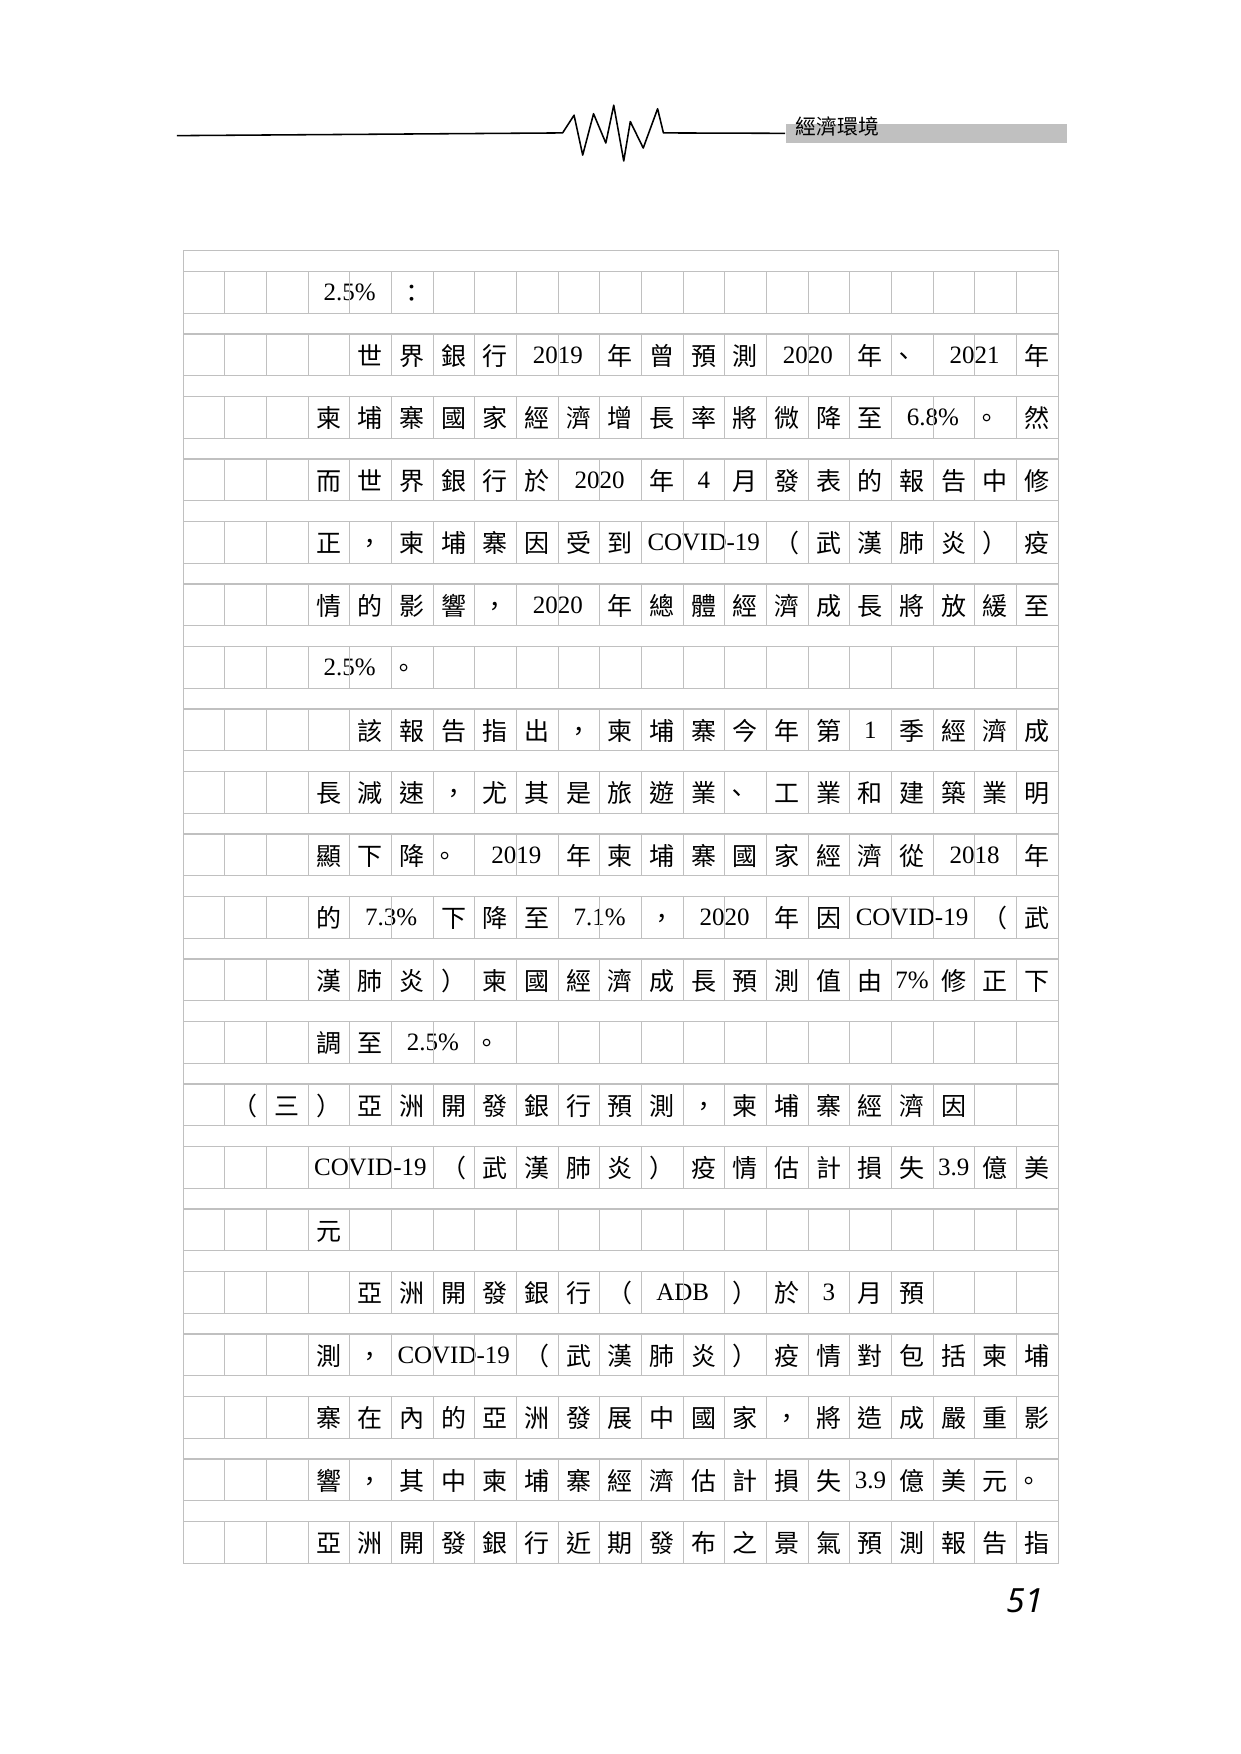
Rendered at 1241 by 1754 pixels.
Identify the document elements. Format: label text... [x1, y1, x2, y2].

text （三）亞洲開發銀行預測，柬埔寨經濟因COVID-19（武漢肺炎）疫情估計損失3.9億美元 [267, 1085, 308, 1125]
text 亞洲開發銀行（ADB）於3月預測，COVID-19（武漢肺炎）疫情對包括柬埔寨在內的亞洲發展中國家，將造成嚴重影響，其中柬埔寨經濟估計損失3.9億美元。亞洲開發銀行近期發布之景氣預測報告指出，泰國估將損失56.01億美元（相當於該國GDP的1.11%），新加坡損失10.47億美元（相當於GDP的0.57%），越南經濟損失10.12億美元（相當於GDP的0.41%），寮國損失3,927萬美元（相當於GDP的0.22%）。 [281, 1376, 1058, 1396]
text （三）亞洲開發銀行預測，柬埔寨經濟因COVID-19（武漢肺炎）疫情估計損失3.9億美元 [767, 1085, 808, 1125]
text （三）亞洲開發銀行預測，柬埔寨經濟因COVID-19（武漢肺炎）疫情估計損失3.9億美元 [684, 1147, 724, 1188]
text 亞洲開發銀行（ADB）於3月預測，COVID-19（武漢肺炎）疫情對包括柬埔寨在內的亞洲發展中國家，將造成嚴重影響，其中柬埔寨經濟估計損失3.9億美元。亞洲開發銀行近期發布之景氣預測報告指出，泰國估將損失56.01億美元（相當於該國GDP的1.11%），新加坡損失10.47億美元（相當於GDP的0.57%），越南經濟損失10.12億美元（相當於GDP的0.41%），寮國損失3,927萬美元（相當於GDP的0.22%）。 [281, 1314, 1058, 1333]
text （三）亞洲開發銀行預測，柬埔寨經濟因COVID-19（武漢肺炎）疫情估計損失3.9億美元 [684, 1085, 724, 1125]
text （三）亞洲開發銀行預測，柬埔寨經濟因COVID-19（武漢肺炎）疫情估計損失3.9億美元 [225, 1085, 266, 1125]
text （三）亞洲開發銀行預測，柬埔寨經濟因COVID-19（武漢肺炎）疫情估計損失3.9億美元 [1017, 1085, 1058, 1125]
text 該報告指出，柬埔寨今年第1季經濟成長減速，尤其是旅遊業、工業和建築業明顯下降。2019年柬埔寨國家經濟從2018年的7.3%下降至7.1%，2020年因COVID-19（武漢肺炎）柬國經濟成長預測值由7%修正下調至2.5%。 [281, 814, 1058, 833]
text （三）亞洲開發銀行預測，柬埔寨經濟因COVID-19（武漢肺炎）疫情估計損失3.9億美元 [850, 1147, 891, 1188]
text （二）世界銀行下調柬埔寨2020年經濟成長至2.5%： [350, 272, 391, 313]
text （三）亞洲開發銀行預測，柬埔寨經濟因COVID-19（武漢肺炎）疫情估計損失3.9億美元 [642, 1085, 683, 1125]
text 亞洲開發銀行（ADB）於3月預測，COVID-19（武漢肺炎）疫情對包括柬埔寨在內的亞洲發展中國家，將造成嚴重影響，其中柬埔寨經濟估計損失3.9億美元。亞洲開發銀行近期發布之景氣預測報告指出，泰國估將損失56.01億美元（相當於該國GDP的1.11%），新加坡損失10.47億美元（相當於GDP的0.57%），越南經濟損失10.12億美元（相當於GDP的0.41%），寮國損失3,927萬美元（相當於GDP的0.22%）。 [281, 1251, 1058, 1271]
text （三）亞洲開發銀行預測，柬埔寨經濟因COVID-19（武漢肺炎）疫情估計損失3.9億美元 [809, 1210, 849, 1250]
text （二）世界銀行下調柬埔寨2020年經濟成長至2.5%： [892, 272, 933, 313]
text （三）亞洲開發銀行預測，柬埔寨經濟因COVID-19（武漢肺炎）疫情估計損失3.9億美元 [767, 1147, 808, 1188]
text （三）亞洲開發銀行預測，柬埔寨經濟因COVID-19（武漢肺炎）疫情估計損失3.9億美元 [207, 1126, 1058, 1146]
text （二）世界銀行下調柬埔寨2020年經濟成長至2.5%： [684, 272, 724, 313]
text （二）世界銀行下調柬埔寨2020年經濟成長至2.5%： [267, 272, 308, 313]
text （三）亞洲開發銀行預測，柬埔寨經濟因COVID-19（武漢肺炎）疫情估計損失3.9億美元 [225, 1147, 266, 1188]
text （二）世界銀行下調柬埔寨2020年經濟成長至2.5%： [975, 272, 1016, 313]
text （三）亞洲開發銀行預測，柬埔寨經濟因COVID-19（武漢肺炎）疫情估計損失3.9億美元 [934, 1210, 974, 1250]
text （三）亞洲開發銀行預測，柬埔寨經濟因COVID-19（武漢肺炎）疫情估計損失3.9億美元 [559, 1085, 599, 1125]
text （三）亞洲開發銀行預測，柬埔寨經濟因COVID-19（武漢肺炎）疫情估計損失3.9億美元 [434, 1085, 474, 1125]
text （二）世界銀行下調柬埔寨2020年經濟成長至2.5%： [225, 272, 266, 313]
text （三）亞洲開發銀行預測，柬埔寨經濟因COVID-19（武漢肺炎）疫情估計損失3.9億美元 [1017, 1210, 1058, 1250]
text 世界銀行2019年曾預測2020年、2021年柬埔寨國家經濟增長率將微降至6.8%。然而世界銀行於2020年4月發表的報告中修正，柬埔寨因受到COVID-19（武漢肺炎）疫情的影響，2020年總體經濟成長將放緩至2.5%。 [281, 626, 1058, 646]
text （三）亞洲開發銀行預測，柬埔寨經濟因COVID-19（武漢肺炎）疫情估計損失3.9億美元 [934, 1085, 974, 1125]
text 亞洲開發銀行（ADB）於3月預測，COVID-19（武漢肺炎）疫情對包括柬埔寨在內的亞洲發展中國家，將造成嚴重影響，其中柬埔寨經濟估計損失3.9億美元。亞洲開發銀行近期發布之景氣預測報告指出，泰國估將損失56.01億美元（相當於該國GDP的1.11%），新加坡損失10.47億美元（相當於GDP的0.57%），越南經濟損失10.12億美元（相當於GDP的0.41%），寮國損失3,927萬美元（相當於GDP的0.22%）。 [281, 1439, 1058, 1458]
text （二）世界銀行下調柬埔寨2020年經濟成長至2.5%： [809, 272, 849, 313]
text （二）世界銀行下調柬埔寨2020年經濟成長至2.5%： [559, 272, 599, 313]
text 亞洲開發銀行（ADB）於3月預測，COVID-19（武漢肺炎）疫情對包括柬埔寨在內的亞洲發展中國家，將造成嚴重影響，其中柬埔寨經濟估計損失3.9億美元。亞洲開發銀行近期發布之景氣預測報告指出，泰國估將損失56.01億美元（相當於該國GDP的1.11%），新加坡損失10.47億美元（相當於GDP的0.57%），越南經濟損失10.12億美元（相當於GDP的0.41%），寮國損失3,927萬美元（相當於GDP的0.22%）。 [281, 1501, 1058, 1521]
text 世界銀行2019年曾預測2020年、2021年柬埔寨國家經濟增長率將微降至6.8%。然而世界銀行於2020年4月發表的報告中修正，柬埔寨因受到COVID-19（武漢肺炎）疫情的影響，2020年總體經濟成長將放緩至2.5%。 [281, 501, 1058, 521]
text （二）世界銀行下調柬埔寨2020年經濟成長至2.5%： [850, 272, 891, 313]
text （三）亞洲開發銀行預測，柬埔寨經濟因COVID-19（武漢肺炎）疫情估計損失3.9億美元 [600, 1147, 641, 1188]
text 世界銀行2019年曾預測2020年、2021年柬埔寨國家經濟增長率將微降至6.8%。然而世界銀行於2020年4月發表的報告中修正，柬埔寨因受到COVID-19（武漢肺炎）疫情的影響，2020年總體經濟成長將放緩至2.5%。 [281, 376, 1058, 396]
text （三）亞洲開發銀行預測，柬埔寨經濟因COVID-19（武漢肺炎）疫情估計損失3.9億美元 [350, 1147, 391, 1188]
text （三）亞洲開發銀行預測，柬埔寨經濟因COVID-19（武漢肺炎）疫情估計損失3.9億美元 [850, 1085, 891, 1125]
text （三）亞洲開發銀行預測，柬埔寨經濟因COVID-19（武漢肺炎）疫情估計損失3.9億美元 [475, 1210, 516, 1250]
text （三）亞洲開發銀行預測，柬埔寨經濟因COVID-19（武漢肺炎）疫情估計損失3.9億美元 [642, 1210, 683, 1250]
text （三）亞洲開發銀行預測，柬埔寨經濟因COVID-19（武漢肺炎）疫情估計損失3.9億美元 [975, 1210, 1016, 1250]
text （三）亞洲開發銀行預測，柬埔寨經濟因COVID-19（武漢肺炎）疫情估計損失3.9億美元 [475, 1147, 516, 1188]
text （三）亞洲開發銀行預測，柬埔寨經濟因COVID-19（武漢肺炎）疫情估計損失3.9億美元 [725, 1085, 766, 1125]
text （二）世界銀行下調柬埔寨2020年經濟成長至2.5%： [1017, 272, 1058, 313]
text （二）世界銀行下調柬埔寨2020年經濟成長至2.5%： [517, 272, 558, 313]
text （三）亞洲開發銀行預測，柬埔寨經濟因COVID-19（武漢肺炎）疫情估計損失3.9億美元 [350, 1210, 391, 1250]
text 該報告指出，柬埔寨今年第1季經濟成長減速，尤其是旅遊業、工業和建築業明顯下降。2019年柬埔寨國家經濟從2018年的7.3%下降至7.1%，2020年因COVID-19（武漢肺炎）柬國經濟成長預測值由7%修正下調至2.5%。 [281, 939, 1058, 958]
text （三）亞洲開發銀行預測，柬埔寨經濟因COVID-19（武漢肺炎）疫情估計損失3.9億美元 [434, 1210, 474, 1250]
text （三）亞洲開發銀行預測，柬埔寨經濟因COVID-19（武漢肺炎）疫情估計損失3.9億美元 [642, 1147, 683, 1188]
text （三）亞洲開發銀行預測，柬埔寨經濟因COVID-19（武漢肺炎）疫情估計損失3.9億美元 [934, 1147, 974, 1188]
text 該報告指出，柬埔寨今年第1季經濟成長減速，尤其是旅遊業、工業和建築業明顯下降。2019年柬埔寨國家經濟從2018年的7.3%下降至7.1%，2020年因COVID-19（武漢肺炎）柬國經濟成長預測值由7%修正下調至2.5%。 [281, 689, 1058, 708]
text （三）亞洲開發銀行預測，柬埔寨經濟因COVID-19（武漢肺炎）疫情估計損失3.9億美元 [392, 1210, 433, 1250]
text （三）亞洲開發銀行預測，柬埔寨經濟因COVID-19（武漢肺炎）疫情估計損失3.9億美元 [517, 1147, 558, 1188]
text （二）世界銀行下調柬埔寨2020年經濟成長至2.5%： [767, 272, 808, 313]
text （三）亞洲開發銀行預測，柬埔寨經濟因COVID-19（武漢肺炎）疫情估計損失3.9億美元 [207, 1189, 1058, 1208]
text （三）亞洲開發銀行預測，柬埔寨經濟因COVID-19（武漢肺炎）疫情估計損失3.9億美元 [225, 1210, 266, 1250]
text （三）亞洲開發銀行預測，柬埔寨經濟因COVID-19（武漢肺炎）疫情估計損失3.9億美元 [207, 1064, 1058, 1083]
text （三）亞洲開發銀行預測，柬埔寨經濟因COVID-19（武漢肺炎）疫情估計損失3.9億美元 [392, 1147, 433, 1188]
text （三）亞洲開發銀行預測，柬埔寨經濟因COVID-19（武漢肺炎）疫情估計損失3.9億美元 [809, 1147, 849, 1188]
text （三）亞洲開發銀行預測，柬埔寨經濟因COVID-19（武漢肺炎）疫情估計損失3.9億美元 [975, 1147, 1016, 1188]
text （三）亞洲開發銀行預測，柬埔寨經濟因COVID-19（武漢肺炎）疫情估計損失3.9億美元 [309, 1210, 349, 1250]
text 世界銀行2019年曾預測2020年、2021年柬埔寨國家經濟增長率將微降至6.8%。然而世界銀行於2020年4月發表的報告中修正，柬埔寨因受到COVID-19（武漢肺炎）疫情的影響，2020年總體經濟成長將放緩至2.5%。 [281, 564, 1058, 583]
text 世界銀行2019年曾預測2020年、2021年柬埔寨國家經濟增長率將微降至6.8%。然而世界銀行於2020年4月發表的報告中修正，柬埔寨因受到COVID-19（武漢肺炎）疫情的影響，2020年總體經濟成長將放緩至2.5%。 [281, 439, 1058, 458]
text （三）亞洲開發銀行預測，柬埔寨經濟因COVID-19（武漢肺炎）疫情估計損失3.9億美元 [517, 1085, 558, 1125]
text （三）亞洲開發銀行預測，柬埔寨經濟因COVID-19（武漢肺炎）疫情估計損失3.9億美元 [600, 1085, 641, 1125]
text （三）亞洲開發銀行預測，柬埔寨經濟因COVID-19（武漢肺炎）疫情估計損失3.9億美元 [517, 1210, 558, 1250]
text 該報告指出，柬埔寨今年第1季經濟成長減速，尤其是旅遊業、工業和建築業明顯下降。2019年柬埔寨國家經濟從2018年的7.3%下降至7.1%，2020年因COVID-19（武漢肺炎）柬國經濟成長預測值由7%修正下調至2.5%。 [281, 876, 1058, 896]
text （三）亞洲開發銀行預測，柬埔寨經濟因COVID-19（武漢肺炎）疫情估計損失3.9億美元 [559, 1210, 599, 1250]
text （三）亞洲開發銀行預測，柬埔寨經濟因COVID-19（武漢肺炎）疫情估計損失3.9億美元 [725, 1210, 766, 1250]
text （二）世界銀行下調柬埔寨2020年經濟成長至2.5%： [207, 272, 224, 313]
text （二）世界銀行下調柬埔寨2020年經濟成長至2.5%： [207, 251, 1058, 271]
text （二）世界銀行下調柬埔寨2020年經濟成長至2.5%： [392, 272, 433, 313]
text （三）亞洲開發銀行預測，柬埔寨經濟因COVID-19（武漢肺炎）疫情估計損失3.9億美元 [475, 1085, 516, 1125]
text （三）亞洲開發銀行預測，柬埔寨經濟因COVID-19（武漢肺炎）疫情估計損失3.9億美元 [434, 1147, 474, 1188]
text （二）世界銀行下調柬埔寨2020年經濟成長至2.5%： [600, 272, 641, 313]
text （三）亞洲開發銀行預測，柬埔寨經濟因COVID-19（武漢肺炎）疫情估計損失3.9億美元 [309, 1147, 349, 1188]
text （三）亞洲開發銀行預測，柬埔寨經濟因COVID-19（武漢肺炎）疫情估計損失3.9億美元 [975, 1085, 1016, 1125]
text （三）亞洲開發銀行預測，柬埔寨經濟因COVID-19（武漢肺炎）疫情估計損失3.9億美元 [392, 1085, 433, 1125]
text 該報告指出，柬埔寨今年第1季經濟成長減速，尤其是旅遊業、工業和建築業明顯下降。2019年柬埔寨國家經濟從2018年的7.3%下降至7.1%，2020年因COVID-19（武漢肺炎）柬國經濟成長預測值由7%修正下調至2.5%。 [281, 1001, 1058, 1021]
text （三）亞洲開發銀行預測，柬埔寨經濟因COVID-19（武漢肺炎）疫情估計損失3.9億美元 [809, 1085, 849, 1125]
text （三）亞洲開發銀行預測，柬埔寨經濟因COVID-19（武漢肺炎）疫情估計損失3.9億美元 [267, 1147, 308, 1188]
text （三）亞洲開發銀行預測，柬埔寨經濟因COVID-19（武漢肺炎）疫情估計損失3.9億美元 [600, 1210, 641, 1250]
text （二）世界銀行下調柬埔寨2020年經濟成長至2.5%： [934, 272, 974, 313]
text （三）亞洲開發銀行預測，柬埔寨經濟因COVID-19（武漢肺炎）疫情估計損失3.9億美元 [767, 1210, 808, 1250]
text （三）亞洲開發銀行預測，柬埔寨經濟因COVID-19（武漢肺炎）疫情估計損失3.9億美元 [559, 1147, 599, 1188]
text （二）世界銀行下調柬埔寨2020年經濟成長至2.5%： [475, 272, 516, 313]
text （三）亞洲開發銀行預測，柬埔寨經濟因COVID-19（武漢肺炎）疫情估計損失3.9億美元 [267, 1210, 308, 1250]
text （三）亞洲開發銀行預測，柬埔寨經濟因COVID-19（武漢肺炎）疫情估計損失3.9億美元 [892, 1085, 933, 1125]
text 世界銀行2019年曾預測2020年、2021年柬埔寨國家經濟增長率將微降至6.8%。然而世界銀行於2020年4月發表的報告中修正，柬埔寨因受到COVID-19（武漢肺炎）疫情的影響，2020年總體經濟成長將放緩至2.5%。 [281, 314, 1058, 333]
text （二）世界銀行下調柬埔寨2020年經濟成長至2.5%： [725, 272, 766, 313]
text （二）世界銀行下調柬埔寨2020年經濟成長至2.5%： [434, 272, 474, 313]
text （三）亞洲開發銀行預測，柬埔寨經濟因COVID-19（武漢肺炎）疫情估計損失3.9億美元 [892, 1147, 933, 1188]
text （三）亞洲開發銀行預測，柬埔寨經濟因COVID-19（武漢肺炎）疫情估計損失3.9億美元 [684, 1210, 724, 1250]
text （三）亞洲開發銀行預測，柬埔寨經濟因COVID-19（武漢肺炎）疫情估計損失3.9億美元 [309, 1085, 349, 1125]
text （二）世界銀行下調柬埔寨2020年經濟成長至2.5%： [309, 272, 349, 313]
text 該報告指出，柬埔寨今年第1季經濟成長減速，尤其是旅遊業、工業和建築業明顯下降。2019年柬埔寨國家經濟從2018年的7.3%下降至7.1%，2020年因COVID-19（武漢肺炎）柬國經濟成長預測值由7%修正下調至2.5%。 [281, 751, 1058, 771]
text （三）亞洲開發銀行預測，柬埔寨經濟因COVID-19（武漢肺炎）疫情估計損失3.9億美元 [725, 1147, 766, 1188]
text （三）亞洲開發銀行預測，柬埔寨經濟因COVID-19（武漢肺炎）疫情估計損失3.9億美元 [1017, 1147, 1058, 1188]
text （三）亞洲開發銀行預測，柬埔寨經濟因COVID-19（武漢肺炎）疫情估計損失3.9億美元 [350, 1085, 391, 1125]
text （三）亞洲開發銀行預測，柬埔寨經濟因COVID-19（武漢肺炎）疫情估計損失3.9億美元 [892, 1210, 933, 1250]
text （三）亞洲開發銀行預測，柬埔寨經濟因COVID-19（武漢肺炎）疫情估計損失3.9億美元 [850, 1210, 891, 1250]
text （二）世界銀行下調柬埔寨2020年經濟成長至2.5%： [642, 272, 683, 313]
